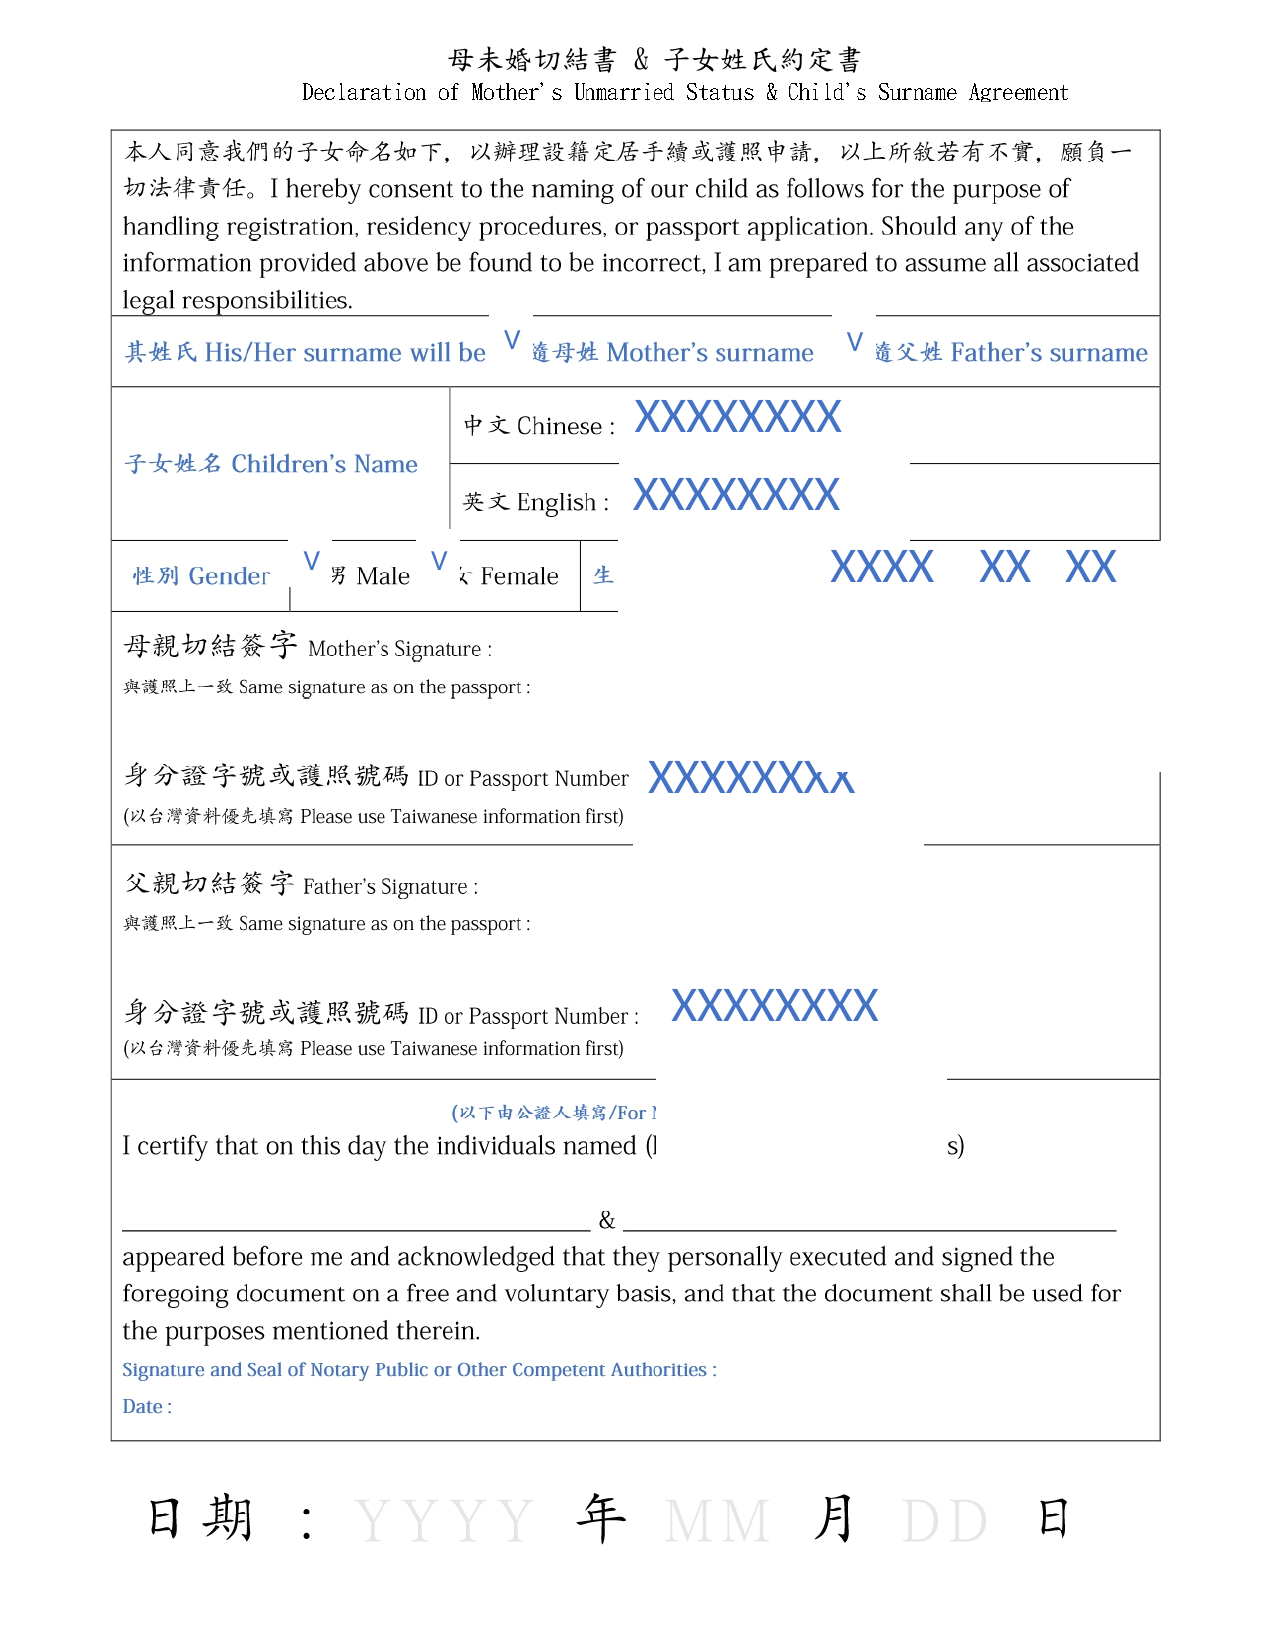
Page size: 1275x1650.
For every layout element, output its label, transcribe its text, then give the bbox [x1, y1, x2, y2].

text V [431, 552, 445, 578]
text V [431, 537, 445, 566]
text V [303, 552, 317, 579]
text XXXXXXXX [633, 477, 893, 519]
text V [847, 318, 861, 347]
text XXXXXXXX [671, 988, 932, 1030]
text V [847, 336, 861, 359]
text V [504, 331, 518, 358]
text XXXX XX XX [830, 549, 1155, 590]
text V [303, 537, 317, 566]
text XXXXXXXX [634, 399, 895, 441]
text XXXXXXXX [648, 760, 909, 802]
text V [504, 316, 518, 345]
